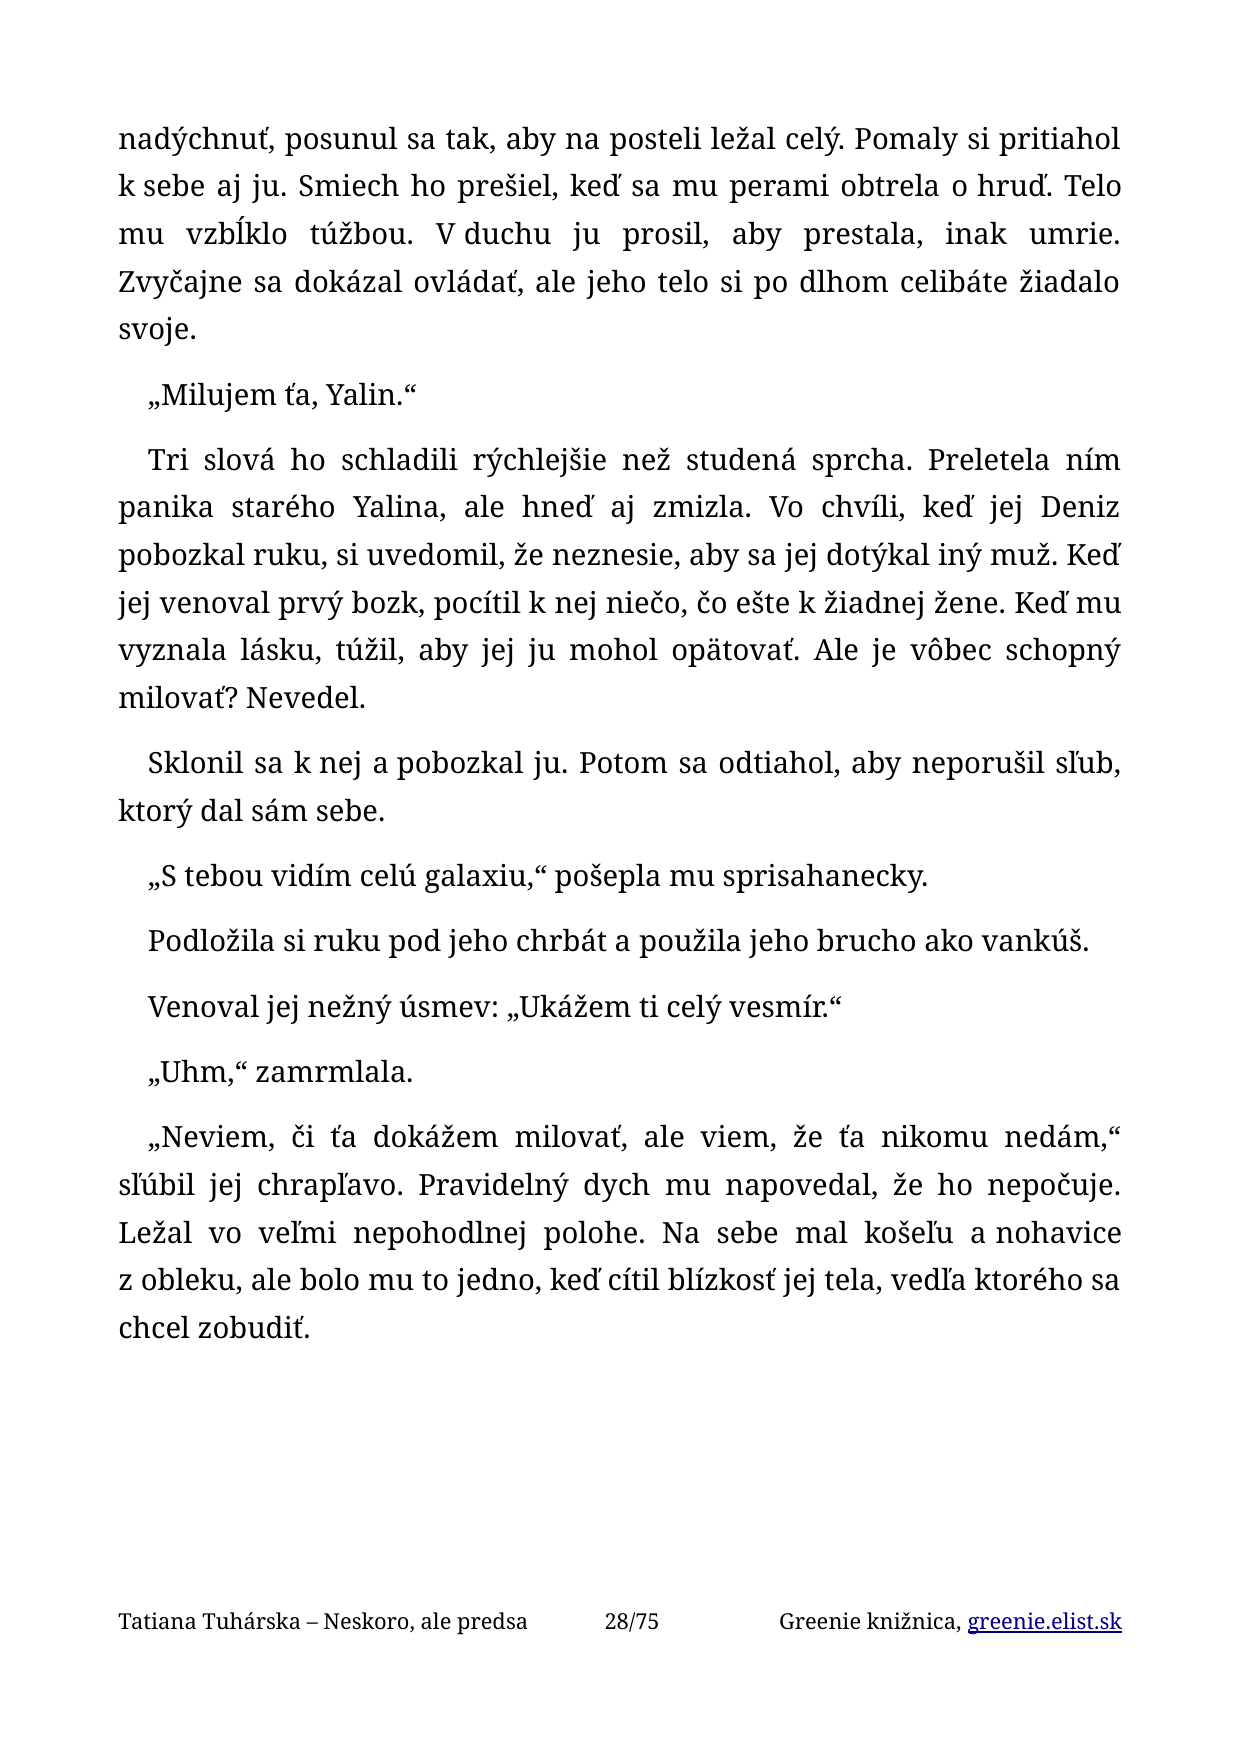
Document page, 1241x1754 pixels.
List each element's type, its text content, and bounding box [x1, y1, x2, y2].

text Sklonil sa k nej a pobozkal ju. Potom sa odtiahol, aby neporušil sľub, ktorý dal sám sebe. [118, 742, 1122, 830]
text „Milujem ťa, Yalin.“ [118, 374, 1122, 413]
text „Uhm,“ zamrmlala. [118, 1051, 1122, 1091]
text Venoval jej nežný úsmev: „Ukážem ti celý vesmír.“ [118, 986, 1122, 1026]
text nadýchnuť, posunul sa tak, aby na posteli ležal celý. Pomaly si pritiahol k sebe aj ju. Smiech ho prešiel, keď sa mu perami obtrela o hruď. Telo mu vzbĺklo túžbou. V duchu ju prosil, aby prestala, inak umrie. Zvyčajne sa dokázal ovládať, ale jeho telo si po dlhom celibáte žiadalo svoje. [118, 118, 1122, 348]
text Podložila si ruku pod jeho chrbát a použila jeho brucho ako vankúš. [118, 921, 1122, 960]
text „Neviem, či ťa dokážem milovať, ale viem, že ťa nikomu nedám,“ sľúbil jej chrapľavo. Pravidelný dych mu napovedal, že ho nepočuje. Ležal vo veľmi nepohodlnej polohe. Na sebe mal košeľu a nohavice z obleku, ale bolo mu to jedno, keď cítil blízkosť jej tela, vedľa ktorého sa chcel zobudiť. [118, 1117, 1122, 1347]
text „S tebou vidím celú galaxiu,“ pošepla mu sprisahanecky. [118, 855, 1122, 895]
text Tri slová ho schladili rýchlejšie než studená sprcha. Preletela ním panika starého Yalina, ale hneď aj zmizla. Vo chvíli, keď jej Deniz pobozkal ruku, si uvedomil, že neznesie, aby sa jej dotýkal iný muž. Keď jej venoval prvý bozk, pocítil k nej niečo, čo ešte k žiadnej žene. Keď mu vyznala lásku, túžil, aby jej ju mohol opätovať. Ale je vôbec schopný milovať? Nevedel. [118, 439, 1122, 717]
